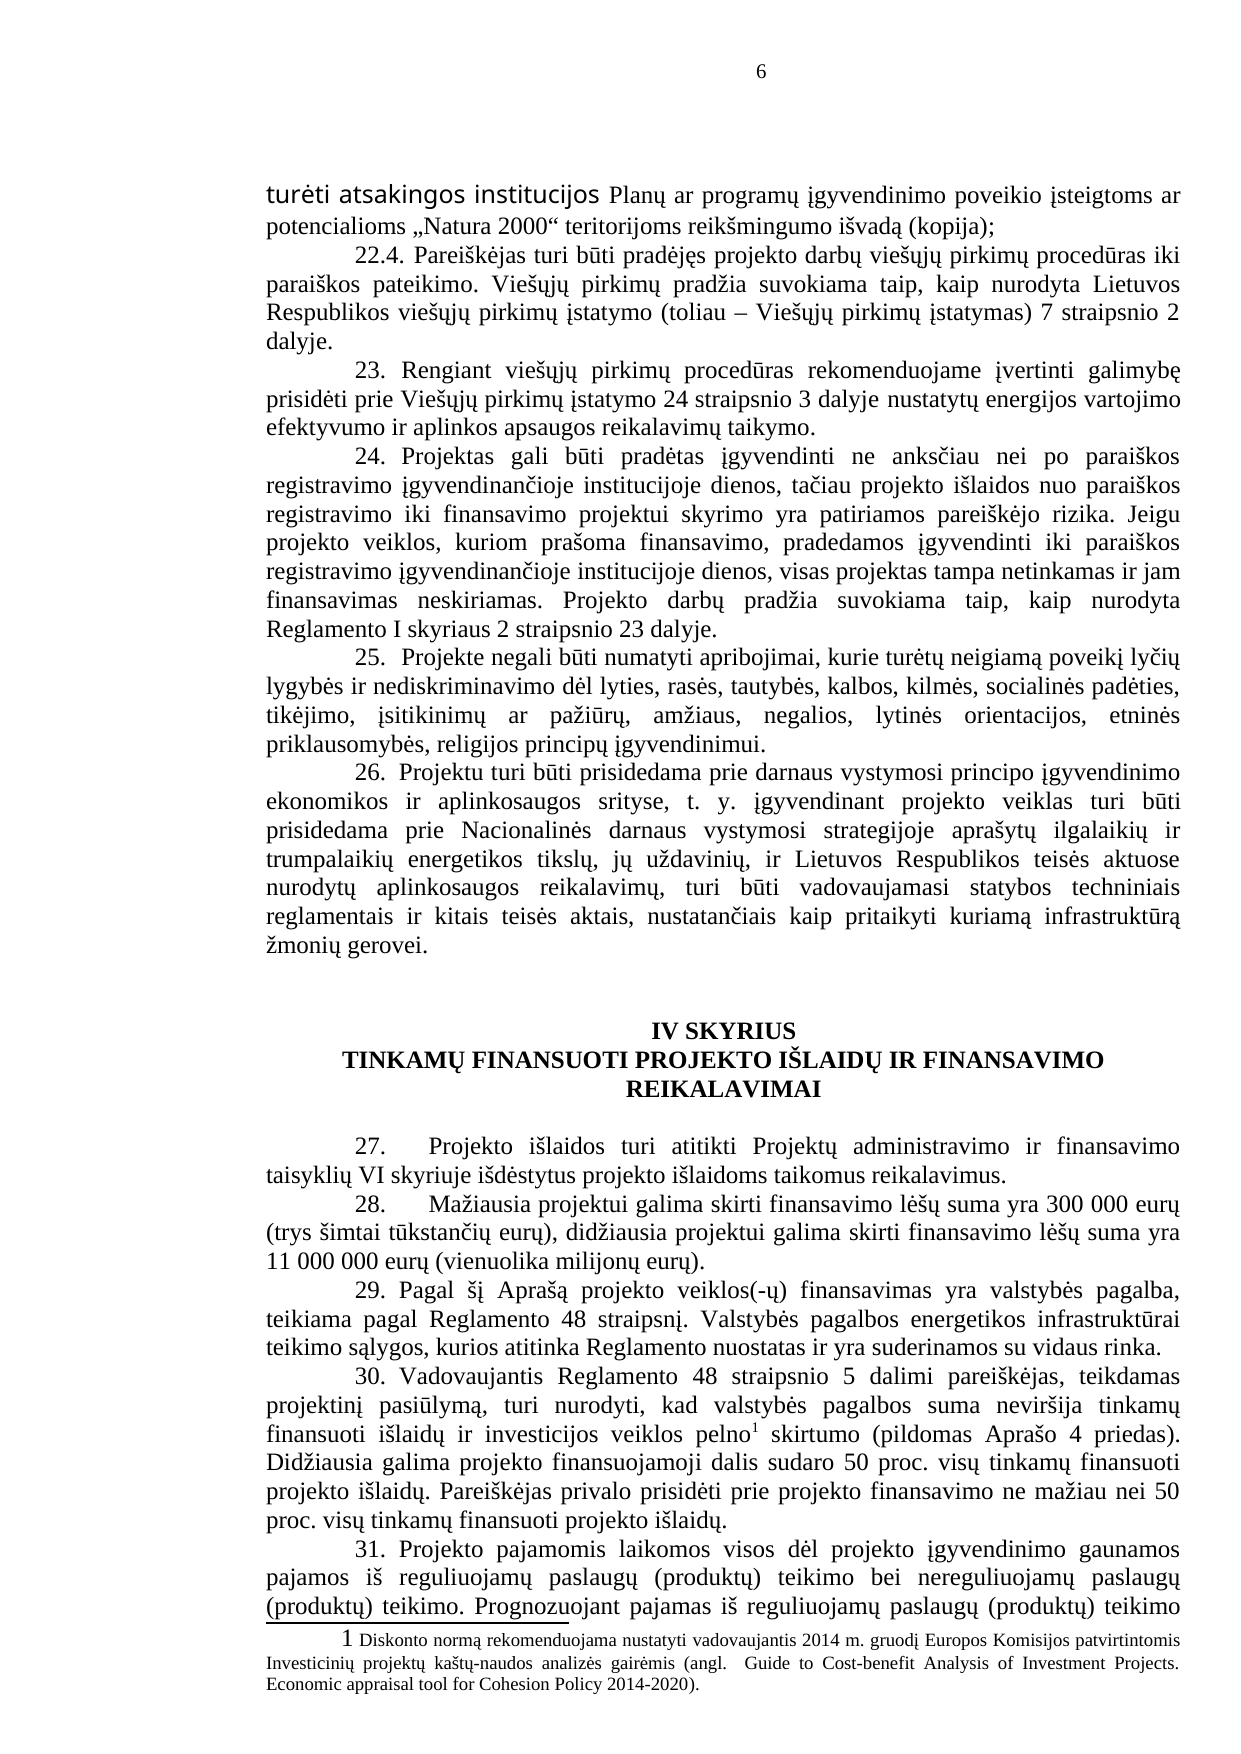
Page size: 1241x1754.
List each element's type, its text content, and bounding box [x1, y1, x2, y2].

text Diskonto normą rekomenduojama nustatyti vadovaujantis 2014 m. gruodį Europos Komisijos patvirtintomis Investicinių projektų kaštų-naudos analizės gairėmis (angl. Guide to Cost-benefit Analysis of Investment Projects. Economic appraisal tool for Cohesion Policy 2014-2020). [266, 1623, 1181, 1695]
text 22.4. Pareiškėjas turi būti pradėjęs projekto darbų viešųjų pirkimų procedūras iki paraiškos pateikimo. Viešųjų pirkimų pradžia suvokiama taip, kaip nurodyta Lietuvos Respublikos viešųjų pirkimų įstatymo (toliau – Viešųjų pirkimų įstatymas) 7 straipsnio 2 dalyje. [266, 240, 1181, 355]
text 30. Vadovaujantis Reglamento 48 straipsnio 5 dalimi pareiškėjas, teikdamas projektinį pasiūlymą, turi nurodyti, kad valstybės pagalbos suma neviršija tinkamų finansuoti išlaidų ir investicijos veiklos pelno skirtumo (pildomas Aprašo 4 priedas). Didžiausia galima projekto finansuojamoji dalis sudaro 50 proc. visų tinkamų finansuoti projekto išlaidų. Pareiškėjas privalo prisidėti prie projekto finansavimo ne mažiau nei 50 proc. visų tinkamų finansuoti projekto išlaidų. [266, 1361, 1181, 1534]
text 26. Projektu turi būti prisidedama prie darnaus vystymosi principo įgyvendinimo ekonomikos ir aplinkosaugos srityse, t. y. įgyvendinant projekto veiklas turi būti prisidedama prie Nacionalinės darnaus vystymosi strategijoje aprašytų ilgalaikių ir trumpalaikių energetikos tikslų, jų uždavinių, ir Lietuvos Respublikos teisės aktuose nurodytų aplinkosaugos reikalavimų, turi būti vadovaujamasi statybos techniniais reglamentais ir kitais teisės aktais, nustatančiais kaip pritaikyti kuriamą infrastruktūrą žmonių gerovei. [266, 757, 1181, 959]
text 29. Pagal šį Aprašą projekto veiklos(-ų) finansavimas yra valstybės pagalba, teikiama pagal Reglamento 48 straipsnį. Valstybės pagalbos energetikos infrastruktūrai teikimo sąlygos, kurios atitinka Reglamento nuostatas ir yra suderinamos su vidaus rinka. [266, 1275, 1181, 1361]
text 31. Projekto pajamomis laikomos visos dėl projekto įgyvendinimo gaunamos pajamos iš reguliuojamų paslaugų (produktų) teikimo bei nereguliuojamų paslaugų (produktų) teikimo. Prognozuojant pajamas iš reguliuojamų paslaugų (produktų) teikimo [266, 1534, 1181, 1620]
text 25. Projekte negali būti numatyti apribojimai, kurie turėtų neigiamą poveikį lyčių lygybės ir nediskriminavimo dėl lyties, rasės, tautybės, kalbos, kilmės, socialinės padėties, tikėjimo, įsitikinimų ar pažiūrų, amžiaus, negalios, lytinės orientacijos, etninės priklausomybės, religijos principų įgyvendinimui. [266, 642, 1181, 757]
text 24. Projektas gali būti pradėtas įgyvendinti ne anksčiau nei po paraiškos registravimo įgyvendinančioje institucijoje dienos, tačiau projekto išlaidos nuo paraiškos registravimo iki finansavimo projektui skyrimo yra patiriamos pareiškėjo rizika. Jeigu projekto veiklos, kuriom prašoma finansavimo, pradedamos įgyvendinti iki paraiškos registravimo įgyvendinančioje institucijoje dienos, visas projektas tampa netinkamas ir jam finansavimas neskiriamas. Projekto darbų pradžia suvokiama taip, kaip nurodyta Reglamento I skyriaus 2 straipsnio 23 dalyje. [266, 441, 1181, 642]
text 27. Projekto išlaidos turi atitikti Projektų administravimo ir finansavimo taisyklių VI skyriuje išdėstytus projekto išlaidoms taikomus reikalavimus. [266, 1131, 1181, 1189]
text TINKAMŲ FINANSUOTI PROJEKTO IŠLAIDŲ IR FINANSAVIMO REIKALAVIMAI [266, 1045, 1181, 1102]
text 23. Rengiant viešųjų pirkimų procedūras rekomenduojame įvertinti galimybę prisidėti prie Viešųjų pirkimų įstatymo 24 straipsnio 3 dalyje nustatytų energijos vartojimo efektyvumo ir aplinkos apsaugos reikalavimų taikymo. [266, 355, 1181, 441]
text 28. Mažiausia projektui galima skirti finansavimo lėšų suma yra 300 000 eurų (trys šimtai tūkstančių eurų), didžiausia projektui galima skirti finansavimo lėšų suma yra 11 000 000 eurų (vienuolika milijonų eurų). [266, 1189, 1181, 1275]
text turėti atsakingos institucijos Planų ar programų įgyvendinimo poveikio įsteigtoms ar potencialioms „Natura 2000“ teritorijoms reikšmingumo išvadą (kopija); [266, 177, 1181, 240]
text IV SKYRIUS [266, 1016, 1181, 1045]
